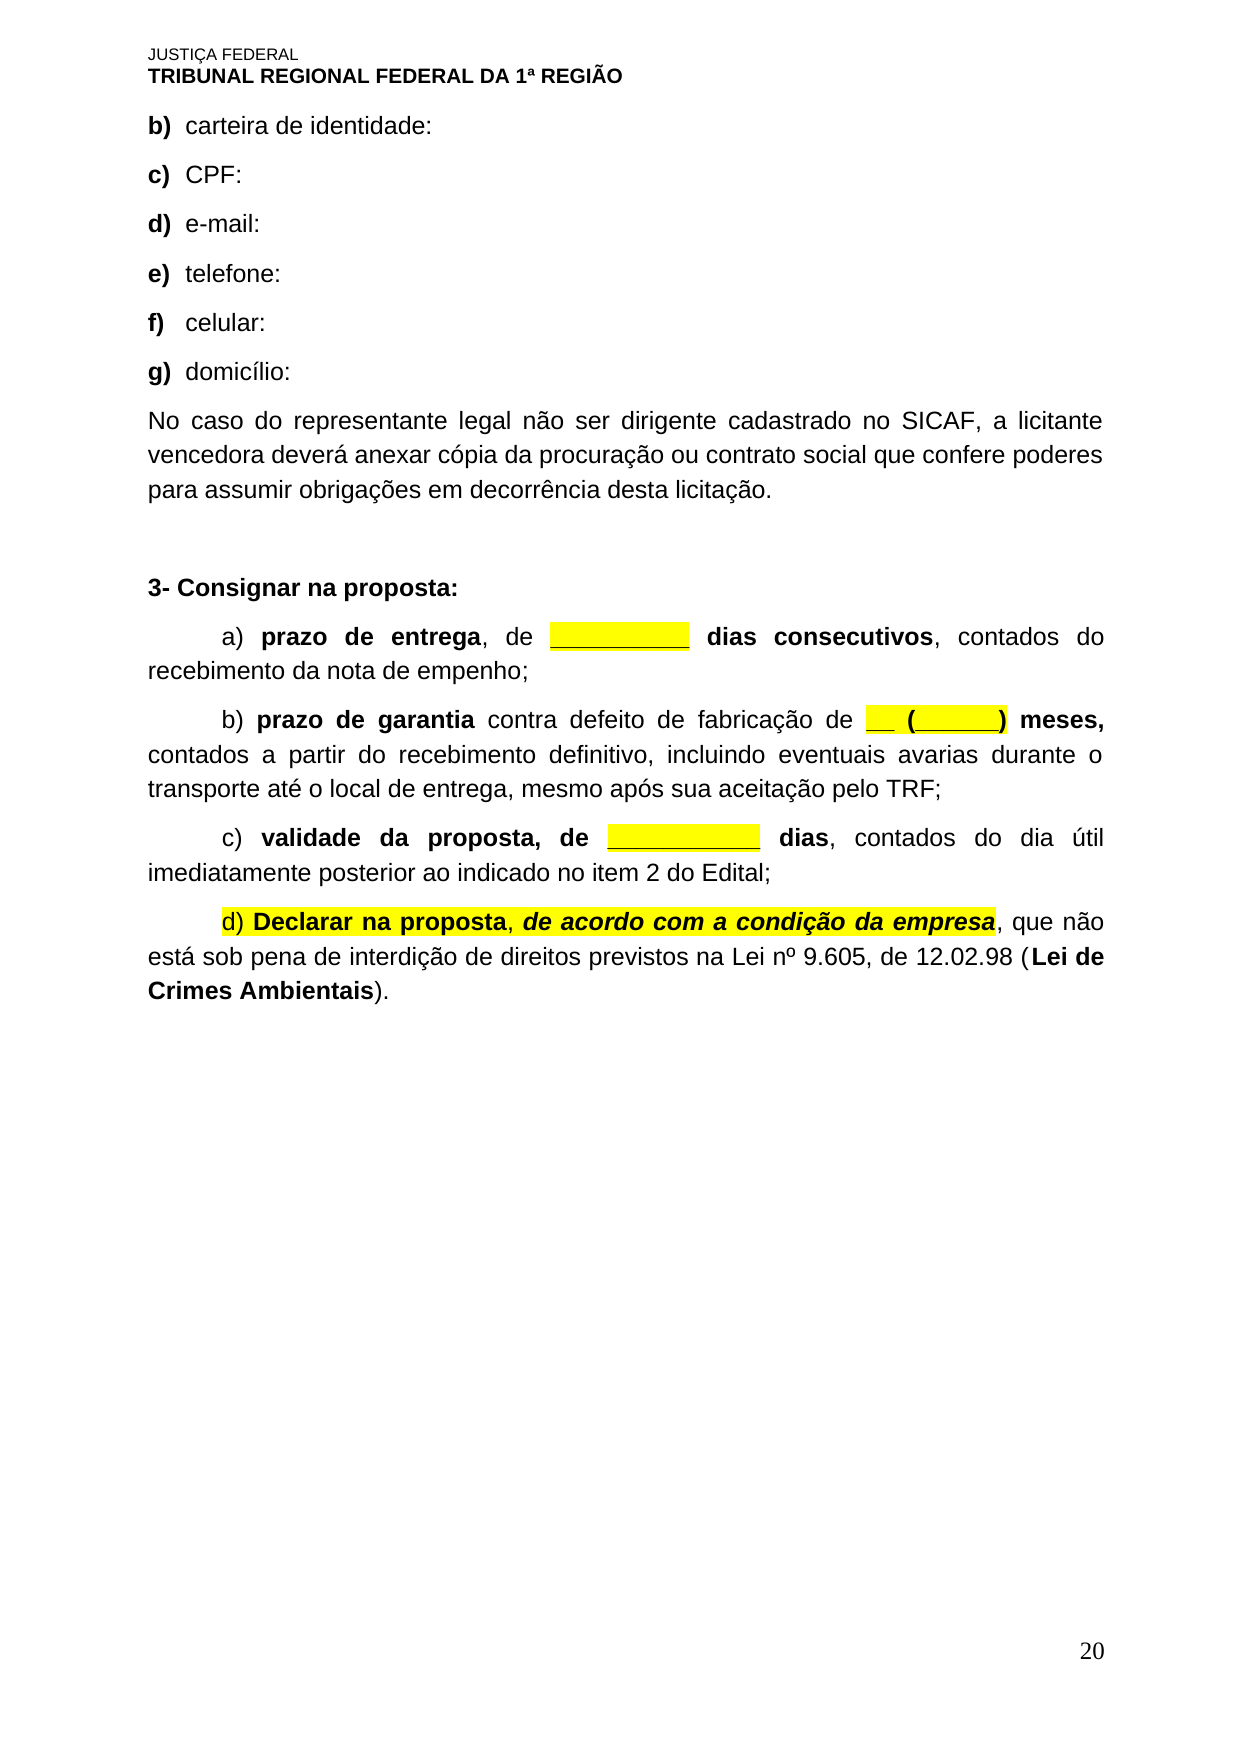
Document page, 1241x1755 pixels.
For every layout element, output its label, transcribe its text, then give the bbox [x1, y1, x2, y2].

list domicílio: [148, 357, 1104, 385]
list e-mail: [148, 209, 1104, 238]
list c) validade da proposta, de ___________ dias, contados do dia útil imediatamente posterior ao indicado no item 2 do Edital; [148, 823, 1104, 887]
text a) prazo de entrega, de __________ dias consecutivos, contados do recebimento da nota de empenho; [148, 622, 1104, 685]
text No caso do representante legal não ser dirigente cadastrado no SICAF, a licitante vencedora deverá anexar cópia da procuração ou contrato social que confere poderes para assumir obrigações em decorrência desta licitação. [148, 406, 1104, 503]
list telefone: [148, 258, 1104, 287]
text b) prazo de garantia contra defeito de fabricação de __ (______) meses, contados a partir do recebimento definitivo, incluindo eventuais avarias durante o transporte até o local de entrega, mesmo após sua aceitação pelo TRF; [148, 705, 1104, 803]
text 3- Consignar na proposta: [148, 573, 1104, 602]
list d) Declarar na proposta, de acordo com a condição da empresa, que não está sob pena de interdição de direitos previstos na Lei nº 9.605, de 12.02.98 (Lei de Crimes Ambientais). [148, 907, 1104, 1005]
list celular: [148, 308, 1104, 336]
list CPF: [148, 160, 1104, 189]
list carteira de identidade: [148, 111, 1104, 140]
